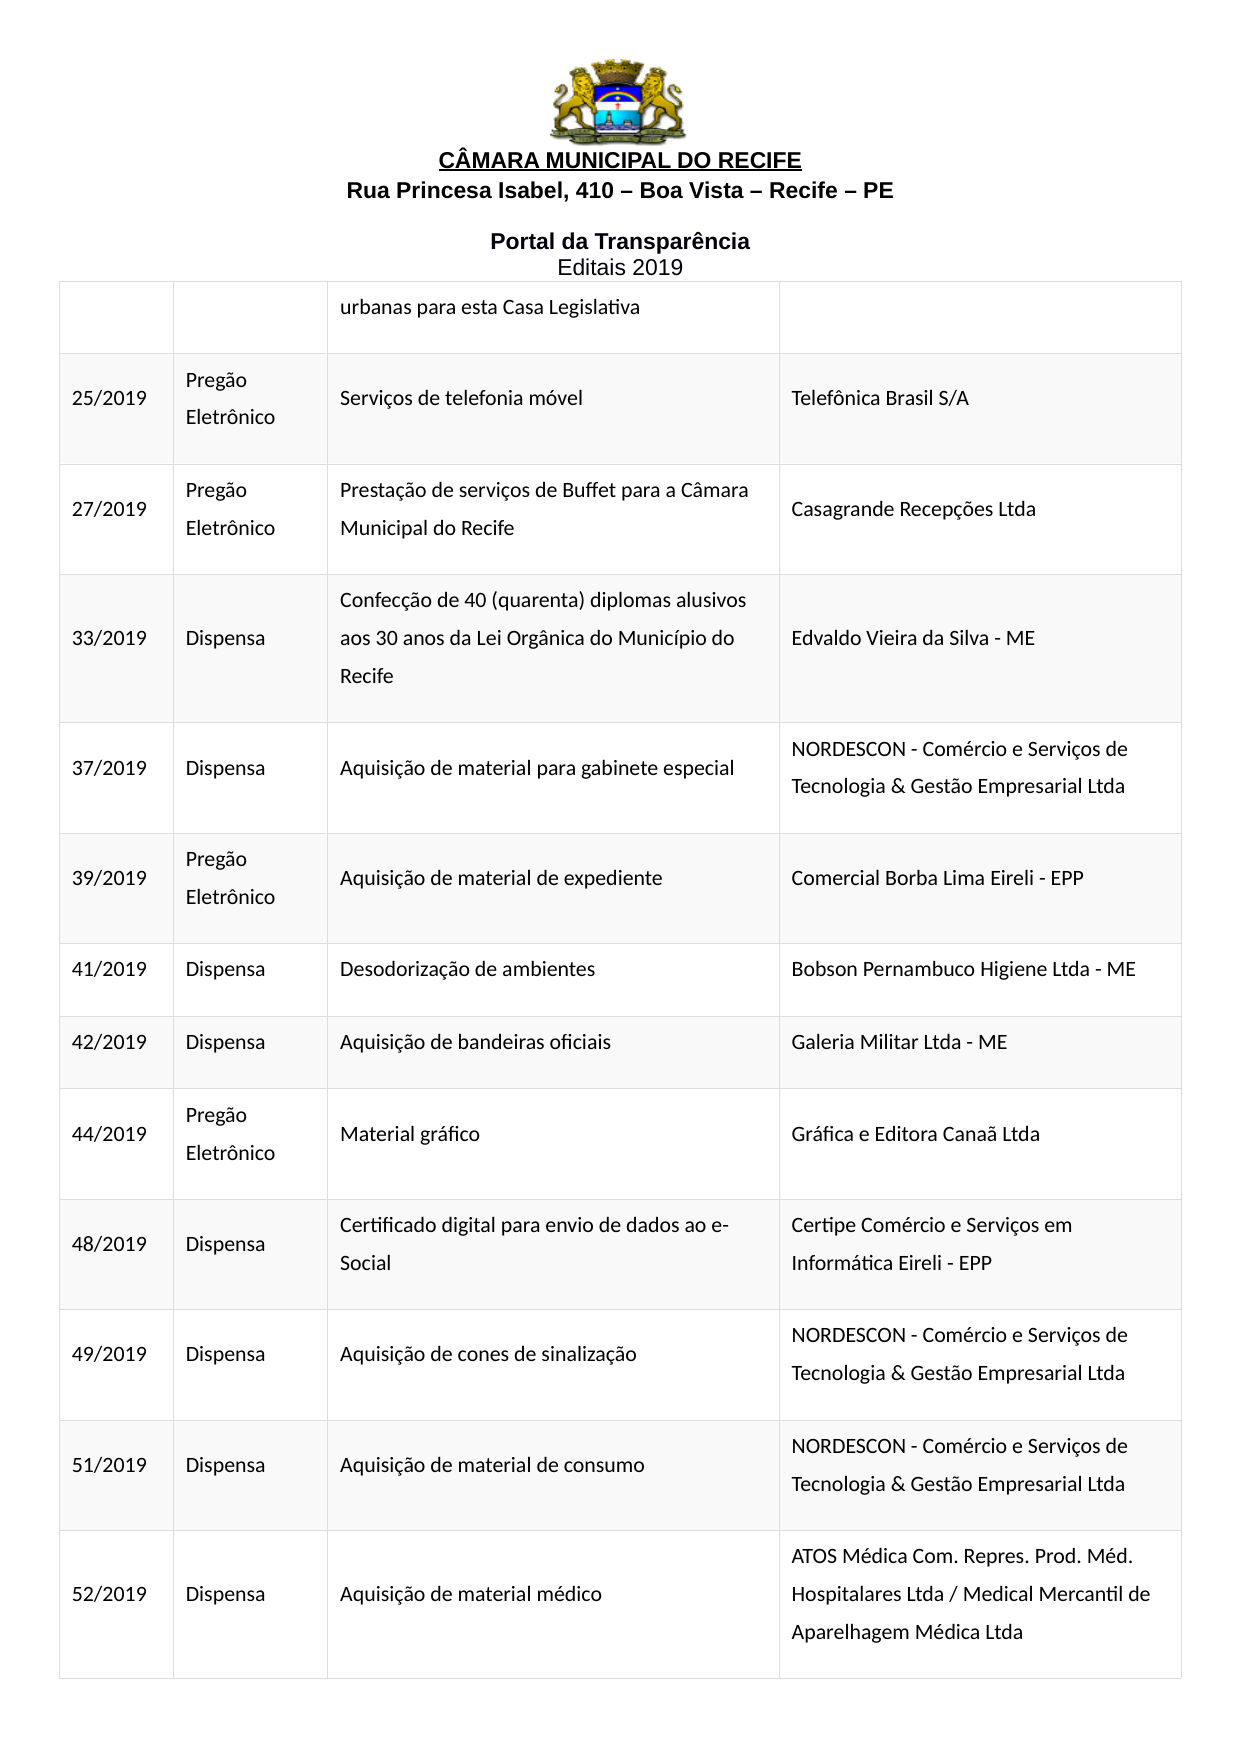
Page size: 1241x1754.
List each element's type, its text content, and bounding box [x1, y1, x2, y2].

table_cell 51/2019 [60, 1421, 173, 1530]
table_cell Telefônica Brasil S/A [780, 354, 1181, 463]
table_cell [174, 282, 327, 353]
table_cell Dispensa [174, 575, 327, 722]
table_cell [60, 282, 173, 353]
table_cell Comercial Borba Lima Eireli - EPP [780, 834, 1181, 943]
table_cell Aquisição de bandeiras oficiais [328, 1017, 779, 1088]
table_cell Pregão Eletrônico [174, 1089, 327, 1199]
table_cell 25/2019 [60, 354, 173, 463]
table_cell urbanas para esta Casa Legislativa [328, 282, 779, 353]
table_cell 41/2019 [60, 944, 173, 1016]
table_cell 49/2019 [60, 1310, 173, 1419]
table_cell Dispensa [174, 944, 327, 1016]
table_cell Dispensa [174, 723, 327, 833]
table_cell Certificado digital para envio de dados ao e-Social [328, 1200, 779, 1309]
table_cell [780, 282, 1181, 353]
table_cell Confecção de 40 (quarenta) diplomas alusivos aos 30 anos da Lei Orgânica do Município do Recife [328, 575, 779, 722]
table_cell Prestação de serviços de Buffet para a Câmara Municipal do Recife [328, 465, 779, 574]
table_cell Pregão Eletrônico [174, 465, 327, 574]
table_cell 33/2019 [60, 575, 173, 722]
table_cell Edvaldo Vieira da Silva - ME [780, 575, 1181, 722]
table_cell Dispensa [174, 1531, 327, 1678]
table_cell Casagrande Recepções Ltda [780, 465, 1181, 574]
table_cell Dispensa [174, 1421, 327, 1530]
table_cell NORDESCON - Comércio e Serviços de Tecnologia & Gestão Empresarial Ltda [780, 1421, 1181, 1530]
table_cell Aquisição de material para gabinete especial [328, 723, 779, 833]
table_cell Serviços de telefonia móvel [328, 354, 779, 463]
table_cell ATOS Médica Com. Repres. Prod. Méd. Hospitalares Ltda / Medical Mercantil de Aparelhagem Médica Ltda [780, 1531, 1181, 1678]
table_cell Bobson Pernambuco Higiene Ltda - ME [780, 944, 1181, 1016]
table_cell Pregão Eletrônico [174, 834, 327, 943]
table_cell 48/2019 [60, 1200, 173, 1309]
table_cell 52/2019 [60, 1531, 173, 1678]
table_cell Dispensa [174, 1310, 327, 1419]
table_cell Aquisição de cones de sinalização [328, 1310, 779, 1419]
table_cell Certipe Comércio e Serviços em Informática Eireli - EPP [780, 1200, 1181, 1309]
table_cell 39/2019 [60, 834, 173, 943]
table_cell Galeria Militar Ltda - ME [780, 1017, 1181, 1088]
table_cell Pregão Eletrônico [174, 354, 327, 463]
table_cell 44/2019 [60, 1089, 173, 1199]
table_cell NORDESCON - Comércio e Serviços de Tecnologia & Gestão Empresarial Ltda [780, 723, 1181, 833]
table_cell 42/2019 [60, 1017, 173, 1088]
table_cell Desodorização de ambientes [328, 944, 779, 1016]
picture [549, 59, 691, 147]
table_cell Dispensa [174, 1200, 327, 1309]
table_cell 27/2019 [60, 465, 173, 574]
table_cell Aquisição de material médico [328, 1531, 779, 1678]
table_cell NORDESCON - Comércio e Serviços de Tecnologia & Gestão Empresarial Ltda [780, 1310, 1181, 1419]
table_cell Dispensa [174, 1017, 327, 1088]
table_cell Aquisição de material de consumo [328, 1421, 779, 1530]
table_cell Material gráfico [328, 1089, 779, 1199]
table_cell Gráfica e Editora Canaã Ltda [780, 1089, 1181, 1199]
table_cell 37/2019 [60, 723, 173, 833]
table_cell Aquisição de material de expediente [328, 834, 779, 943]
